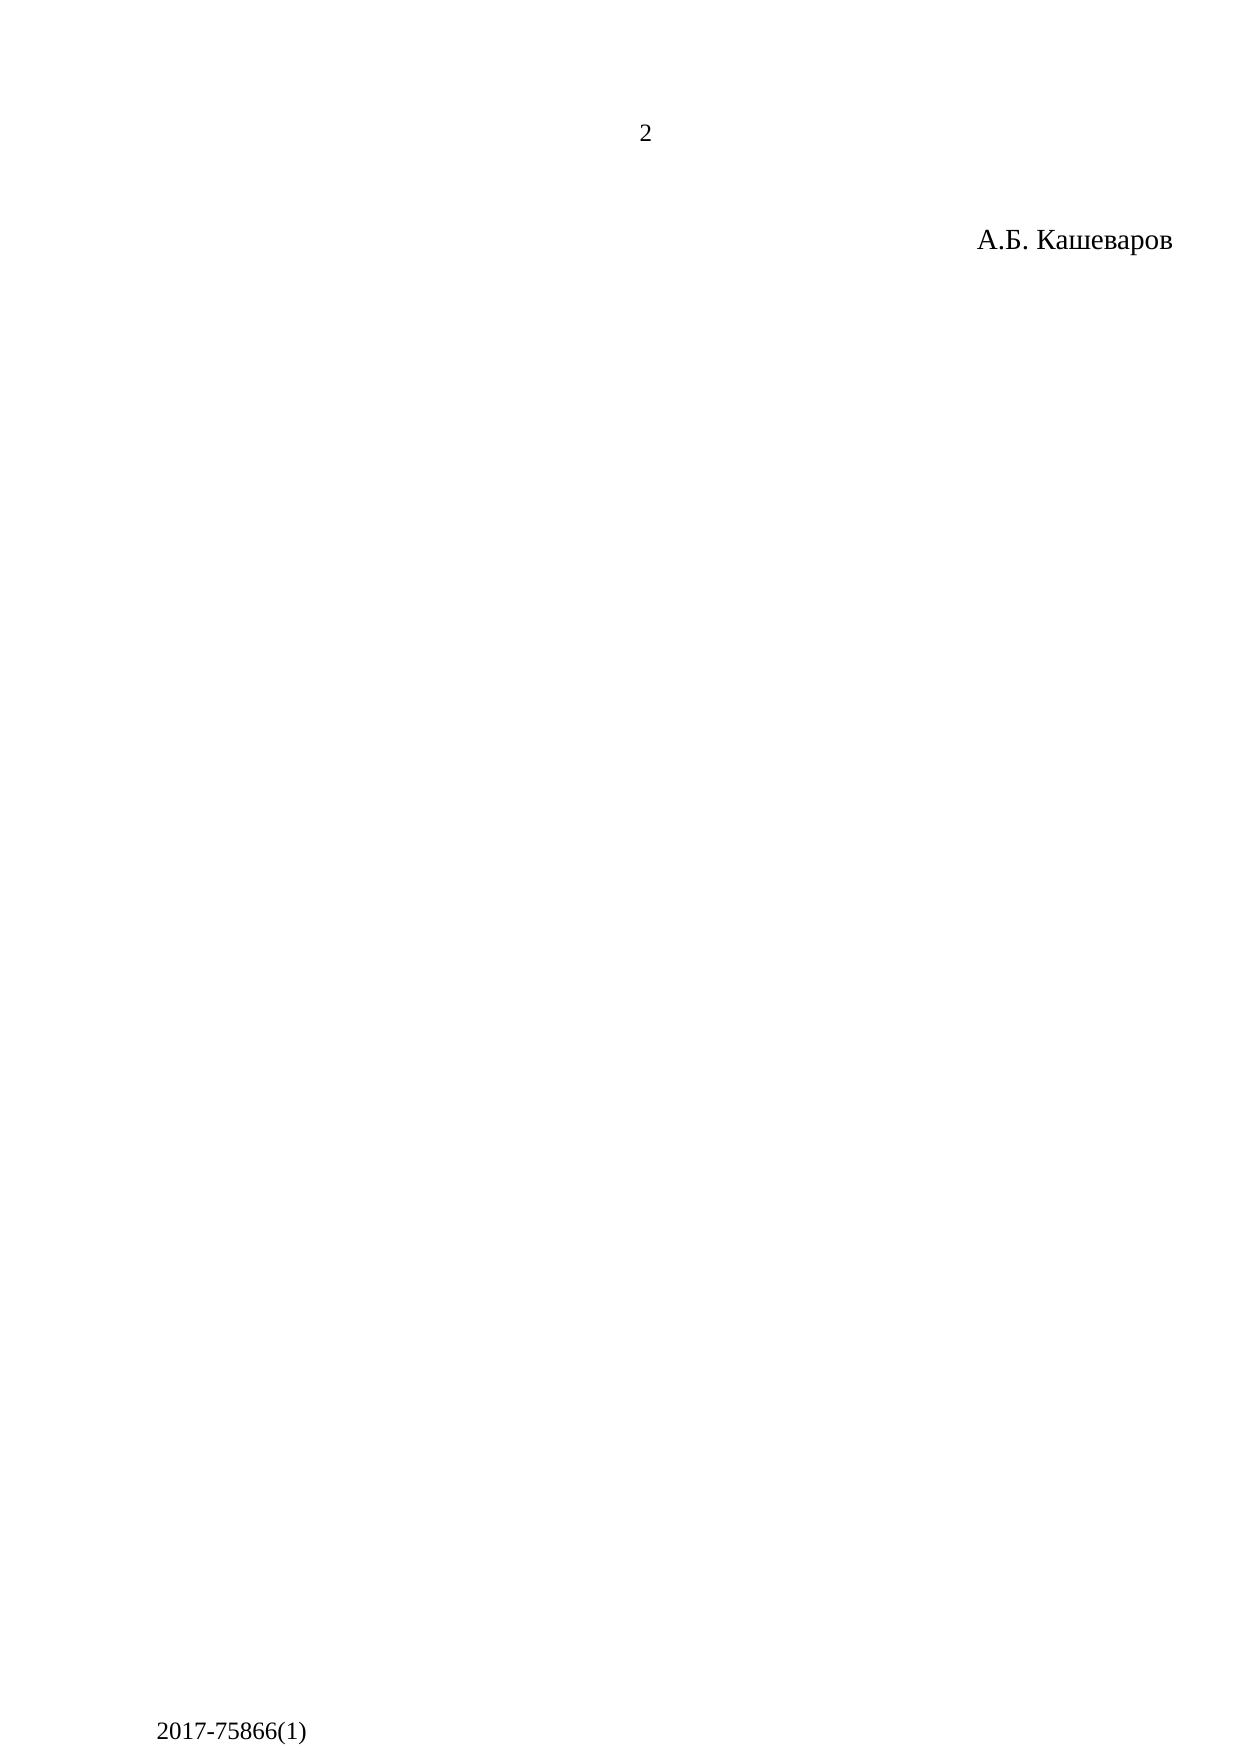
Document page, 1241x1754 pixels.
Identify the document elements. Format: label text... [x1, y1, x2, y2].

text А.Б. Кашеваров [118, 222, 1173, 256]
